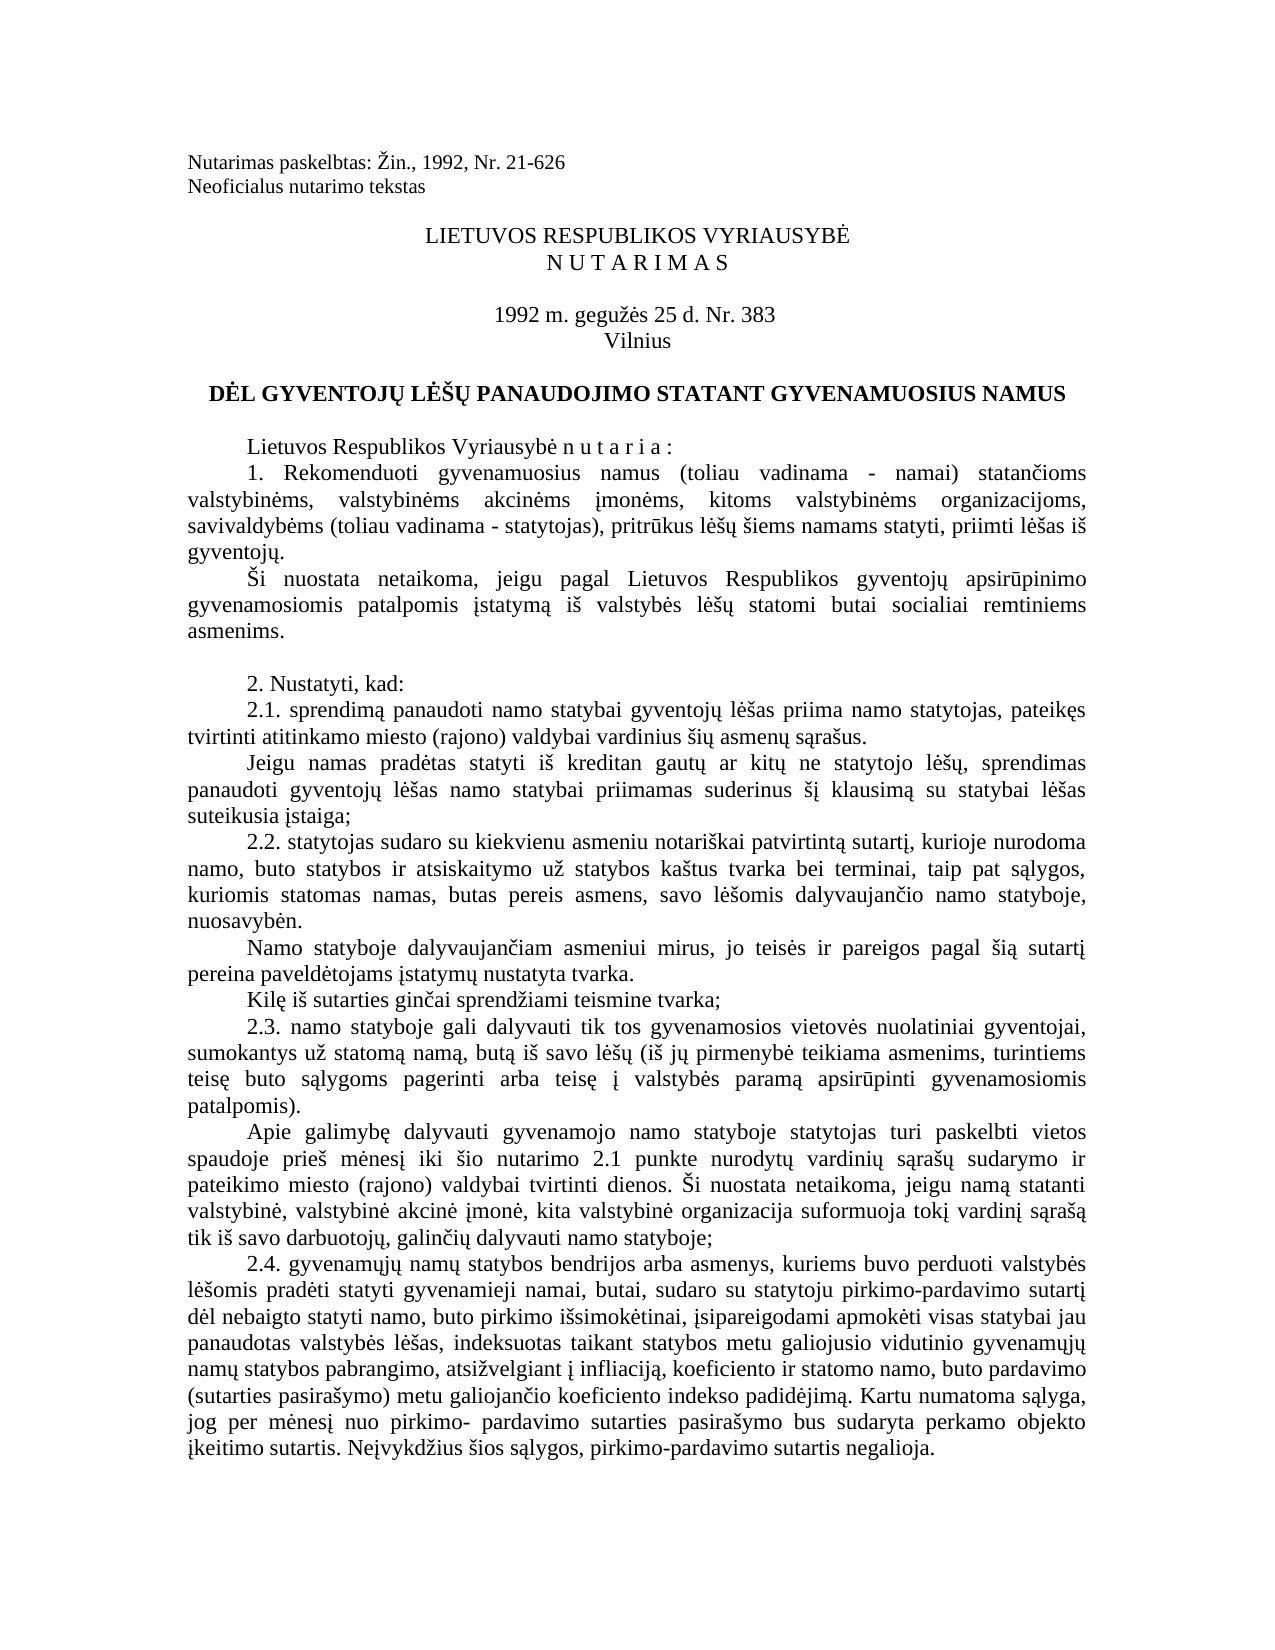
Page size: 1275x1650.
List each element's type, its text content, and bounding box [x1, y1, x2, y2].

text 2.3. namo statyboje gali dalyvauti tik tos gyvenamosios vietovės nuolatiniai gyventojai, sumokantys už statomą namą, butą iš savo lėšų (iš jų pirmenybė teikiama asmenims, turintiems teisę buto sąlygoms pagerinti arba teisę į valstybės paramą apsirūpinti gyvenamosiomis patalpomis). [187, 1013, 1087, 1118]
text 1. Rekomenduoti gyvenamuosius namus (toliau vadinama - namai) statančioms valstybinėms, valstybinėms akcinėms įmonėms, kitoms valstybinėms organizacijoms, savivaldybėms (toliau vadinama - statytojas), pritrūkus lėšų šiems namams statyti, priimti lėšas iš gyventojų. [187, 459, 1087, 565]
text Vilnius [187, 328, 1087, 354]
subtitle DĖL GYVENTOJŲ LĖŠŲ PANAUDOJIMO STATANT GYVENAMUOSIUS NAMUS [187, 380, 1087, 407]
text 2.2. statytojas sudaro su kiekvienu asmeniu notariškai patvirtintą sutartį, kurioje nurodoma namo, buto statybos ir atsiskaitymo už statybos kaštus tvarka bei terminai, taip pat sąlygos, kuriomis statomas namas, butas pereis asmens, savo lėšomis dalyvaujančio namo statyboje, nuosavybėn. [187, 828, 1087, 934]
text Lietuvos Respublikos Vyriausybė n u t a r i a : [187, 433, 1087, 459]
text N U T A R I M A S [187, 248, 1087, 275]
text 2. Nustatyti, kad: [187, 670, 1087, 697]
text Ši nuostata netaikoma, jeigu pagal Lietuvos Respublikos gyventojų apsirūpinimo gyvenamosiomis patalpomis įstatymą iš valstybės lėšų statomi butai socialiai remtiniems asmenims. [187, 565, 1087, 644]
text 2.1. sprendimą panaudoti namo statybai gyventojų lėšas priima namo statytojas, pateikęs tvirtinti atitinkamo miesto (rajono) valdybai vardinius šių asmenų sąrašus. [187, 697, 1087, 749]
text LIETUVOS RESPUBLIKOS VYRIAUSYBĖ [187, 222, 1087, 248]
text Kilę iš sutarties ginčai sprendžiami teismine tvarka; [187, 986, 1087, 1013]
text Nutarimas paskelbtas: Žin., 1992, Nr. 21-626 [187, 150, 1087, 174]
text Apie galimybę dalyvauti gyvenamojo namo statyboje statytojas turi paskelbti vietos spaudoje prieš mėnesį iki šio nutarimo 2.1 punkte nurodytų vardinių sąrašų sudarymo ir pateikimo miesto (rajono) valdybai tvirtinti dienos. Ši nuostata netaikoma, jeigu namą statanti valstybinė, valstybinė akcinė įmonė, kita valstybinė organizacija suformuoja tokį vardinį sąrašą tik iš savo darbuotojų, galinčių dalyvauti namo statyboje; [187, 1118, 1087, 1250]
text Jeigu namas pradėtas statyti iš kreditan gautų ar kitų ne statytojo lėšų, sprendimas panaudoti gyventojų lėšas namo statybai priimamas suderinus šį klausimą su statybai lėšas suteikusia įstaiga; [187, 749, 1087, 828]
text Namo statyboje dalyvaujančiam asmeniui mirus, jo teisės ir pareigos pagal šią sutartį pereina paveldėtojams įstatymų nustatyta tvarka. [187, 934, 1087, 986]
text Neoficialus nutarimo tekstas [187, 174, 1087, 198]
text 1992 m. gegužės 25 d. Nr. 383 [187, 301, 1087, 328]
text 2.4. gyvenamųjų namų statybos bendrijos arba asmenys, kuriems buvo perduoti valstybės lėšomis pradėti statyti gyvenamieji namai, butai, sudaro su statytoju pirkimo-pardavimo sutartį dėl nebaigto statyti namo, buto pirkimo išsimokėtinai, įsipareigodami apmokėti visas statybai jau panaudotas valstybės lėšas, indeksuotas taikant statybos metu galiojusio vidutinio gyvenamųjų namų statybos pabrangimo, atsižvelgiant į infliaciją, koeficiento ir statomo namo, buto pardavimo (sutarties pasirašymo) metu galiojančio koeficiento indekso padidėjimą. Kartu numatoma sąlyga, jog per mėnesį nuo pirkimo- pardavimo sutarties pasirašymo bus sudaryta perkamo objekto įkeitimo sutartis. Neįvykdžius šios sąlygos, pirkimo-pardavimo sutartis negalioja. [187, 1250, 1087, 1461]
